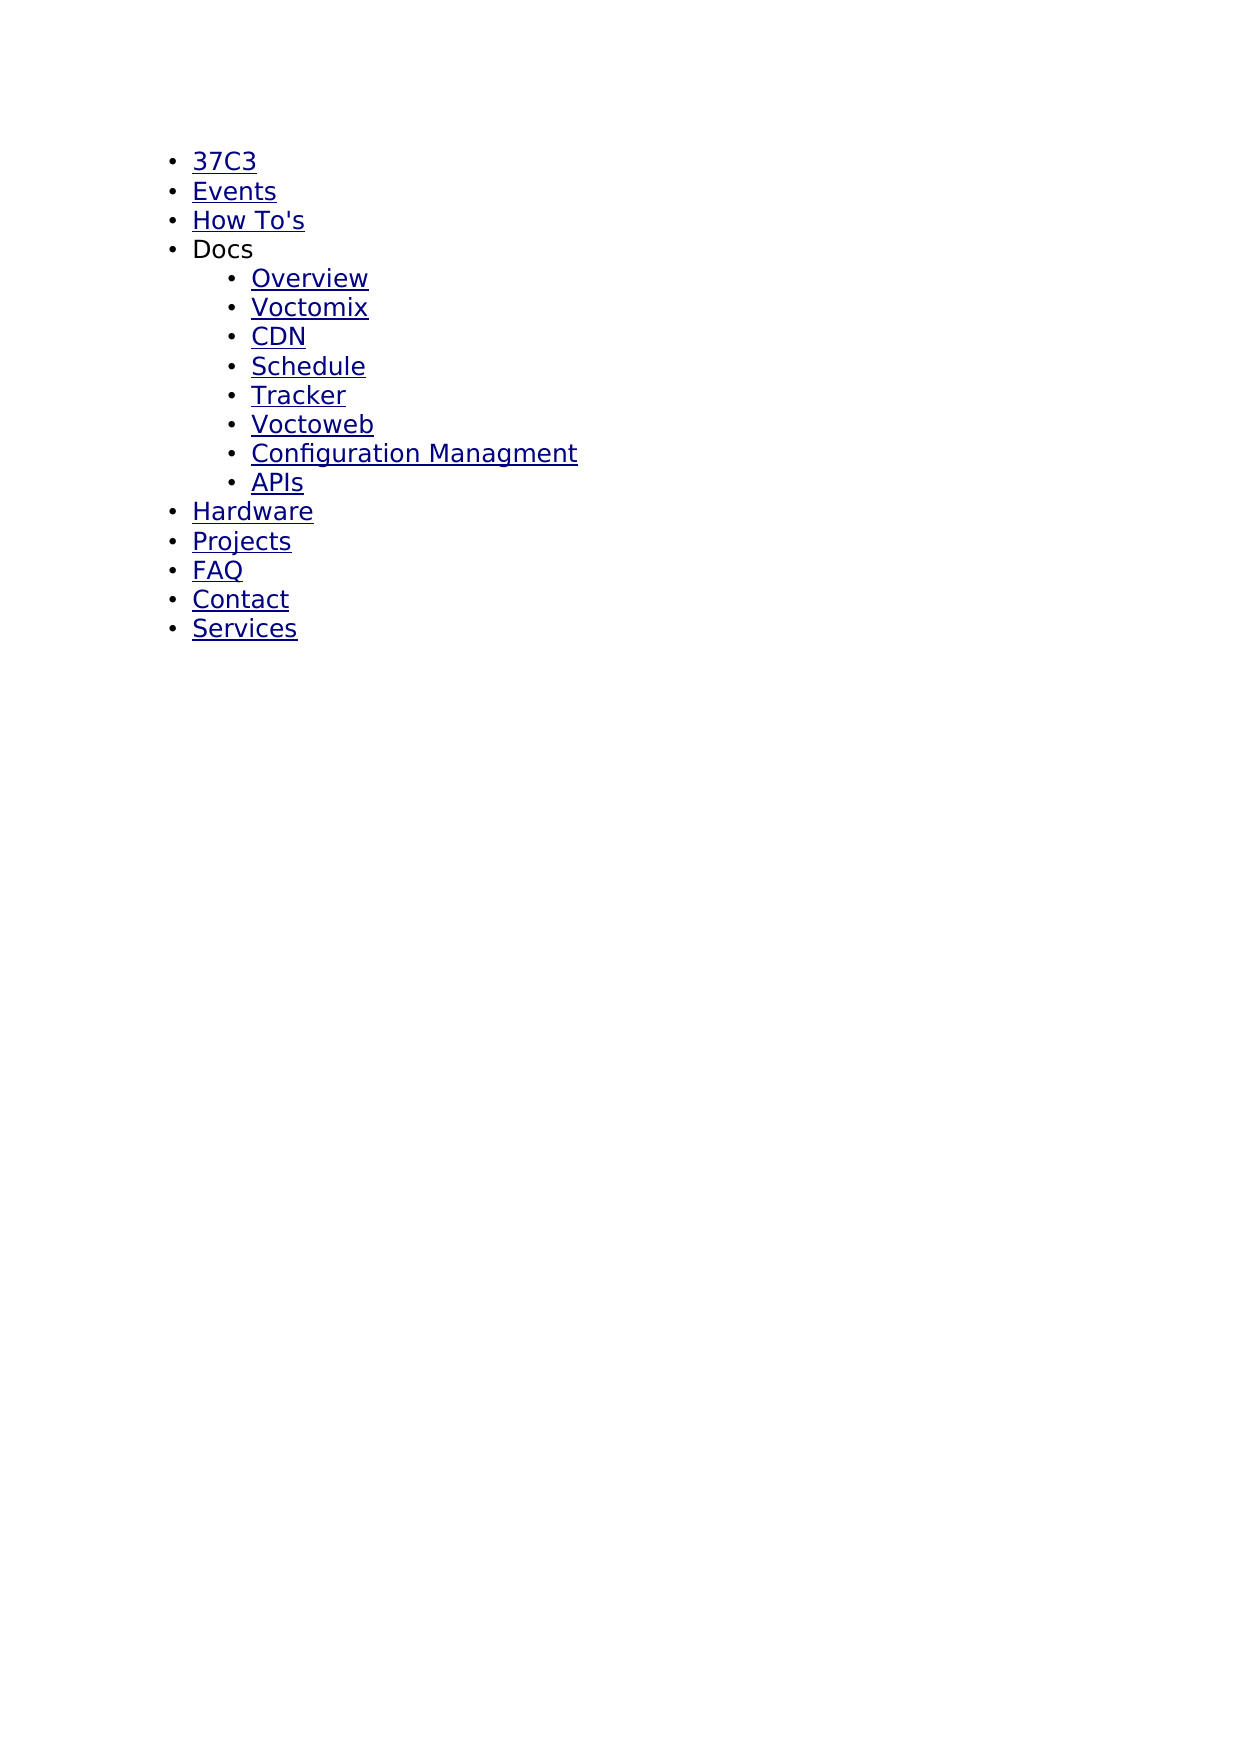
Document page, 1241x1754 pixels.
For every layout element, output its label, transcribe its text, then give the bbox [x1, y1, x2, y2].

list Schedule [236, 352, 1122, 381]
list Configuration Managment [236, 439, 1122, 468]
list How To's [177, 206, 1122, 235]
list CDN [236, 323, 1122, 352]
list Tracker [236, 381, 1122, 410]
list 37C3 [177, 148, 1122, 177]
list Docs [177, 235, 1122, 264]
list FAQ [177, 556, 1122, 585]
list Voctoweb [236, 410, 1122, 439]
list Contact [177, 585, 1122, 614]
list Overview [236, 264, 1122, 293]
list Projects [177, 527, 1122, 556]
list Events [177, 177, 1122, 206]
list Voctomix [236, 293, 1122, 323]
list Hardware [177, 498, 1122, 527]
list APIs [236, 468, 1122, 498]
list Services [177, 614, 1122, 643]
